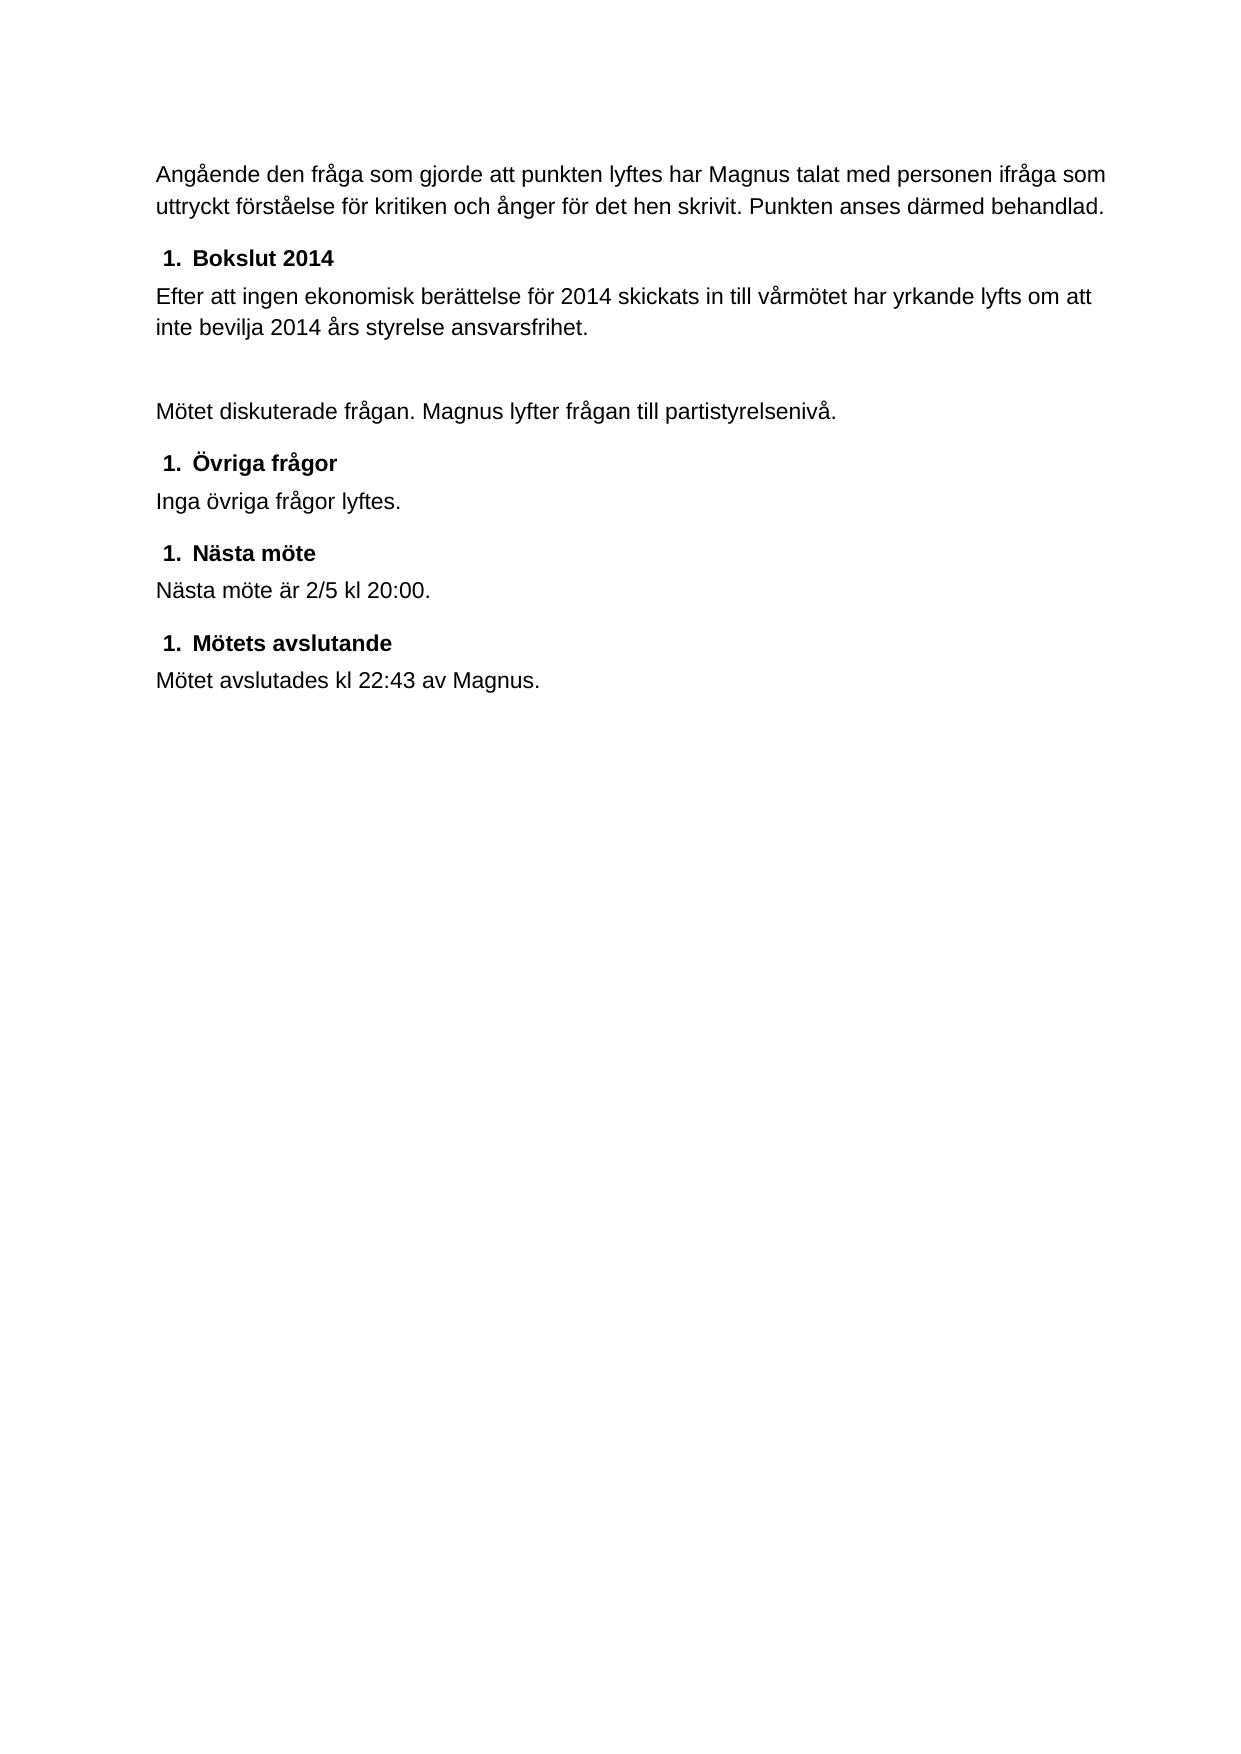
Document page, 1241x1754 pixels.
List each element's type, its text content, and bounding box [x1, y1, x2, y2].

list Nästa möte [163, 540, 1122, 566]
list Bokslut 2014 [163, 245, 1122, 272]
text Efter att ingen ekonomisk berättelse för 2014 skickats in till vårmötet har yrkande lyfts om att inte bevilja 2014 års styrelse ansvarsfrihet. [156, 283, 1122, 341]
list Övriga frågor [163, 450, 1122, 477]
text Mötet diskuterade frågan. Magnus lyfter frågan till partistyrelsenivå. [156, 398, 1122, 424]
text Angående den fråga som gjorde att punkten lyftes har Magnus talat med personen ifråga som uttryckt förståelse för kritiken och ånger för det hen skrivit. Punkten anses därmed behandlad. [156, 161, 1122, 219]
text Nästa möte är 2/5 kl 20:00. [156, 577, 1122, 604]
text Mötet avslutades kl 22:43 av Magnus. [156, 667, 1122, 693]
list Mötets avslutande [163, 629, 1122, 656]
text Inga övriga frågor lyftes. [156, 488, 1122, 514]
